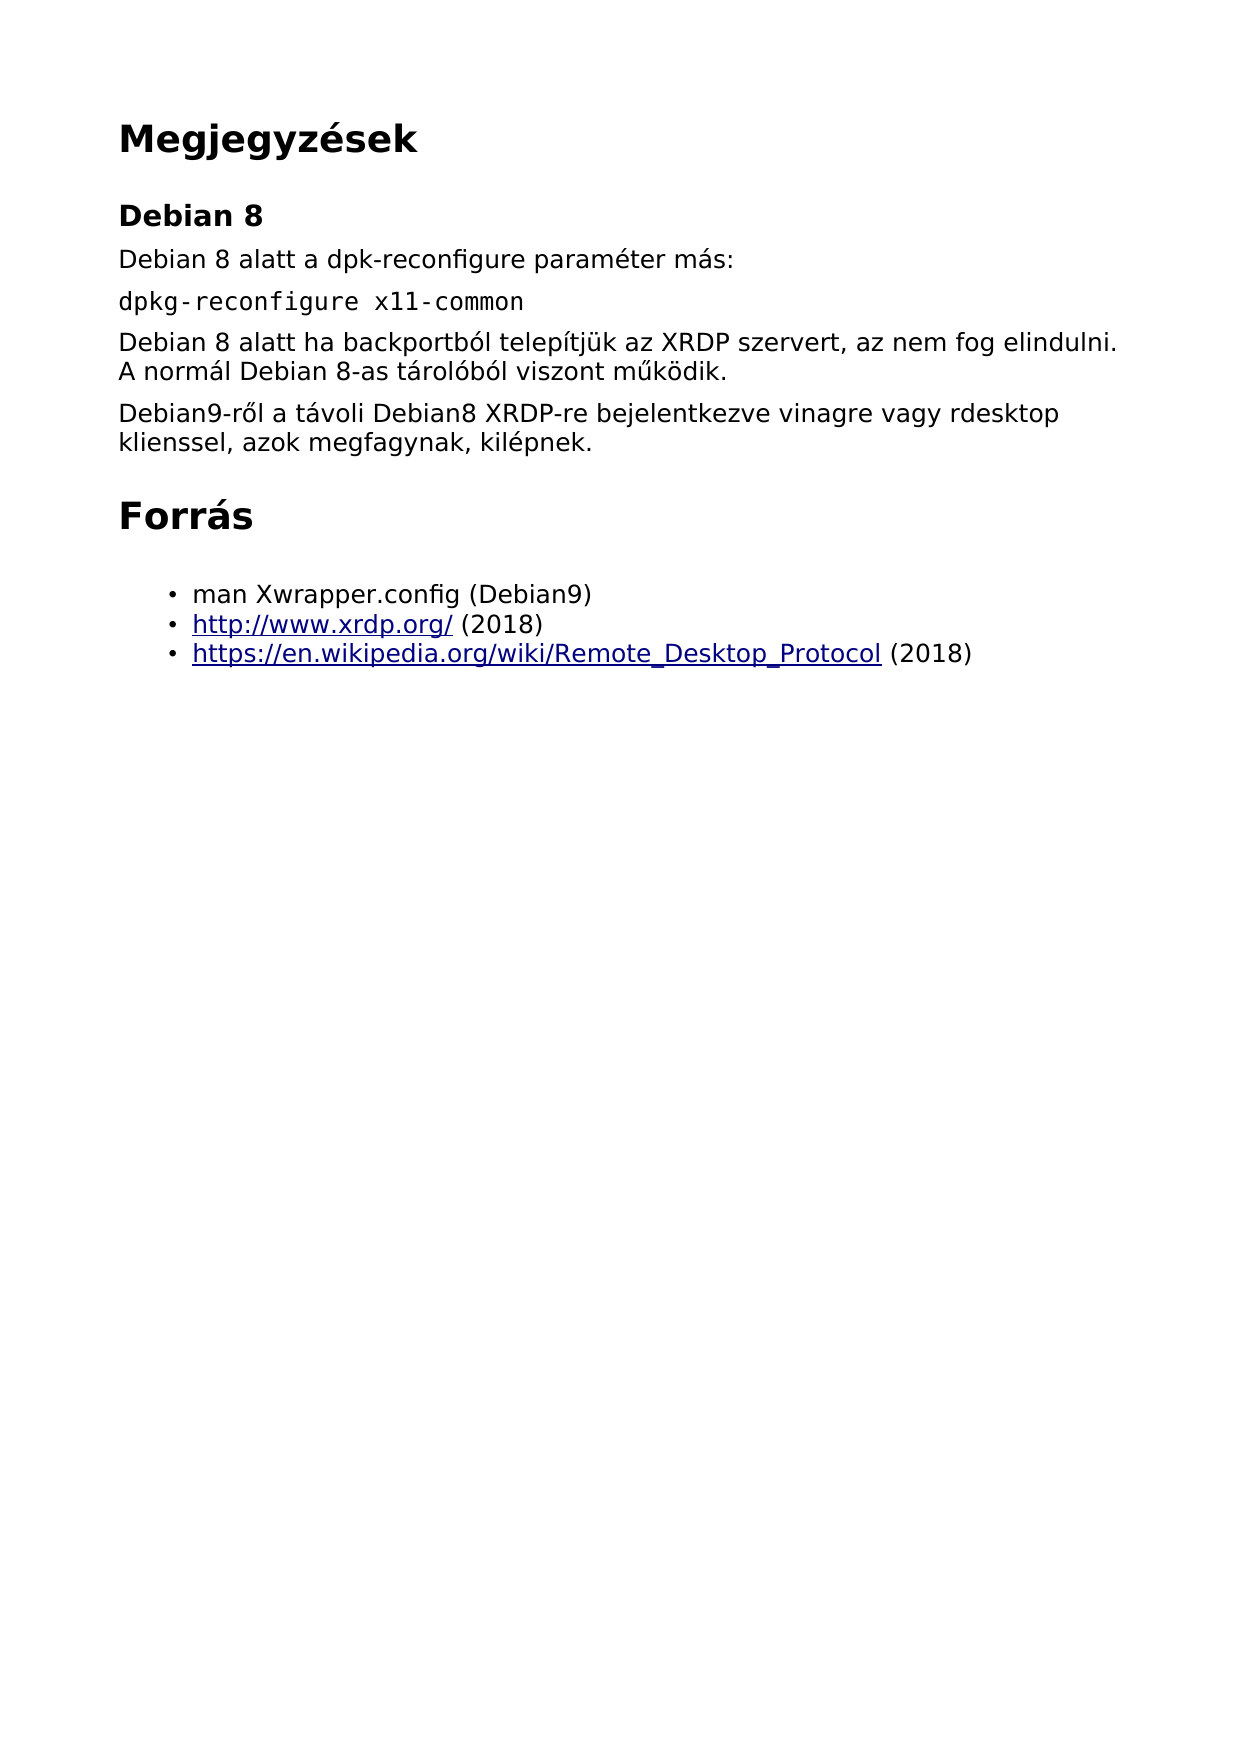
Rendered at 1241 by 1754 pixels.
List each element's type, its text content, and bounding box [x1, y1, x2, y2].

subtitle Forrás [118, 495, 1122, 539]
text Debian 8 alatt ha backportból telepítjük az XRDP szervert, az nem fog elindulni. A normál Debian 8-as tárolóból viszont működik. [118, 328, 1122, 387]
text Debian9-ről a távoli Debian8 XRDP-re bejelentkezve vinagre vagy rdesktop klienssel, azok megfagynak, kilépnek. [118, 399, 1122, 457]
list https://en.wikipedia.org/wiki/Remote_Desktop_Protocol (2018) [177, 639, 1122, 668]
subtitle Debian 8 [118, 199, 1122, 233]
subtitle Megjegyzések [118, 118, 1122, 162]
list http://www.xrdp.org/ (2018) [177, 610, 1122, 639]
list man Xwrapper.config (Debian9) [177, 581, 1122, 610]
text Debian 8 alatt a dpk-reconfigure paraméter más: [118, 246, 1122, 275]
text dpkg-reconfigure x11-common [118, 287, 1122, 317]
